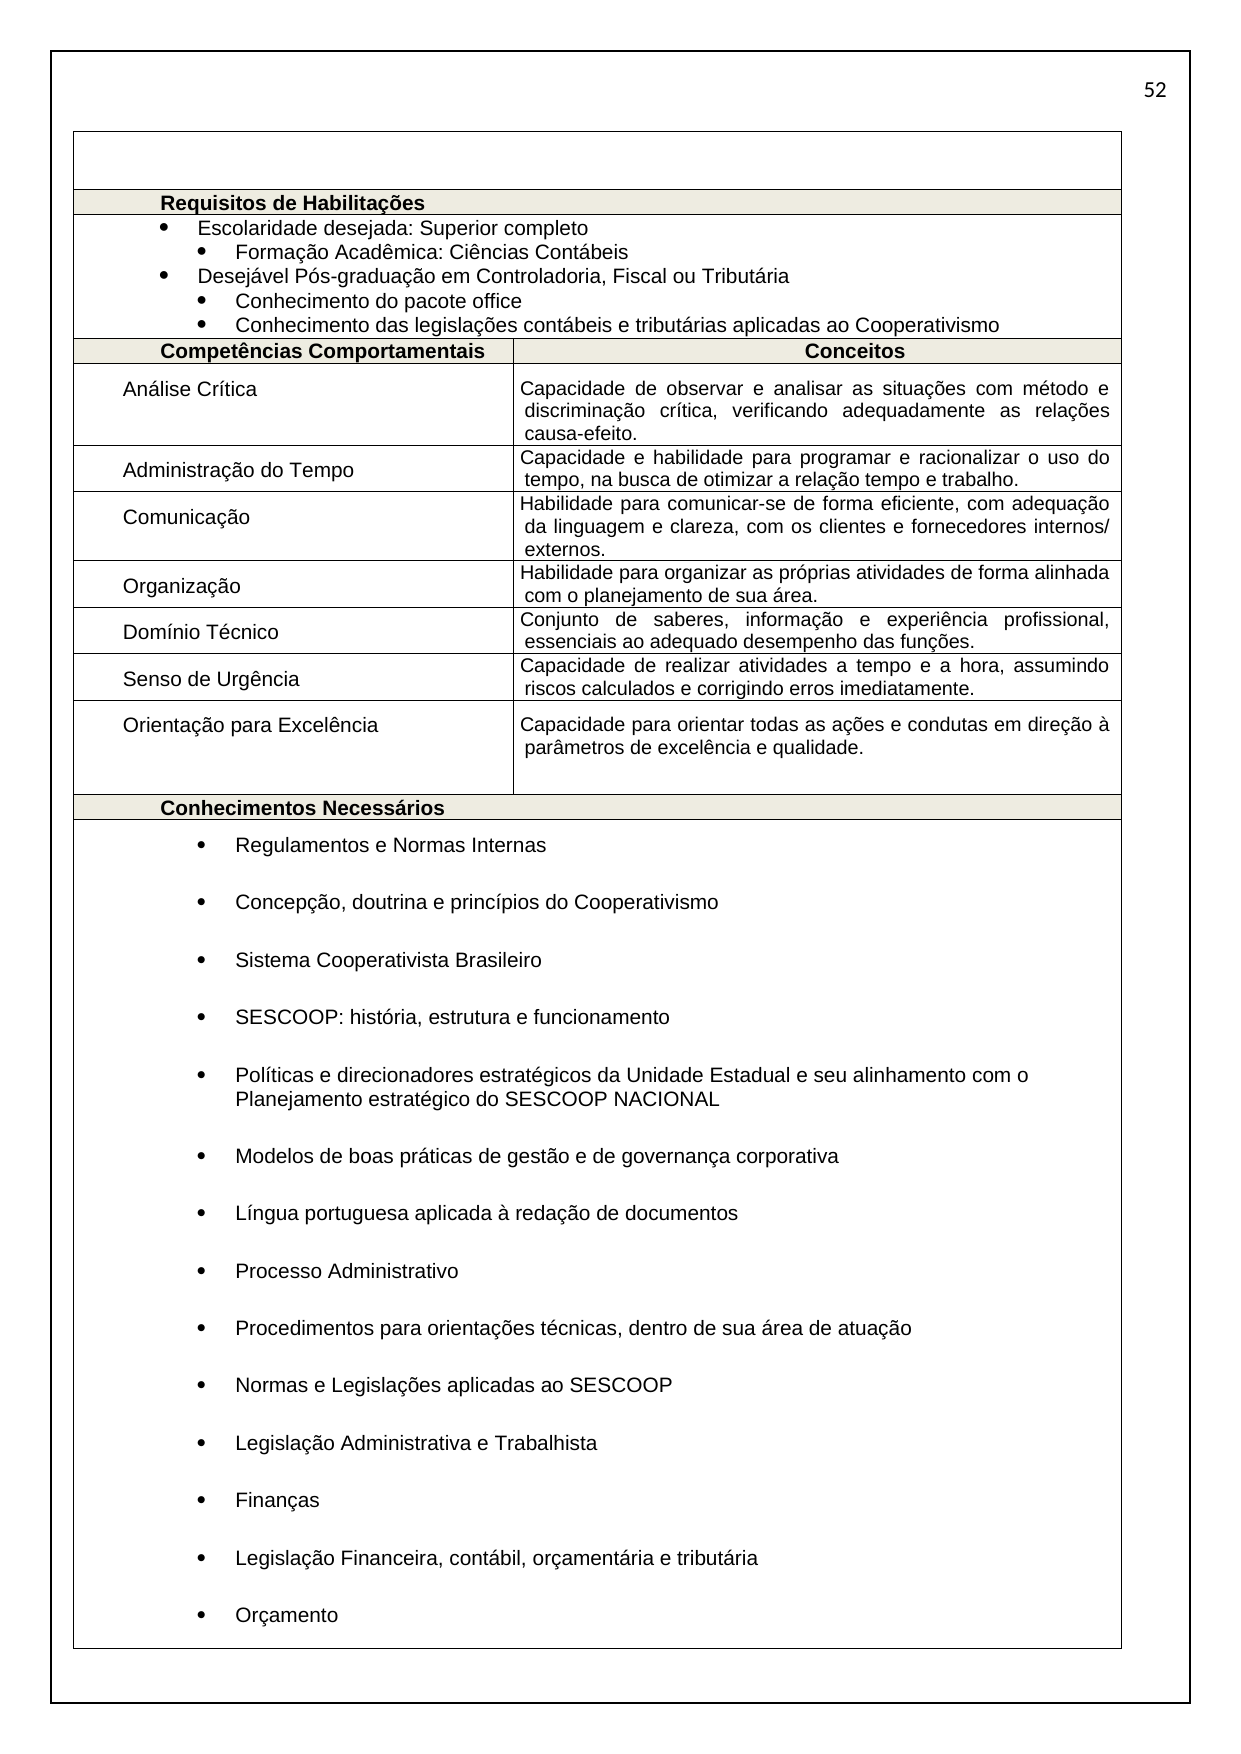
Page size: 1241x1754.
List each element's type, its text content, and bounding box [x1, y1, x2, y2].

table_cell Habilidade para organizar as próprias atividades de forma alinhada com o planejamento de sua área. [514, 561, 1121, 607]
table_cell Conjunto de saberes, informação e experiência profissional, essenciais ao adequado desempenho das funções. [514, 608, 1121, 653]
table_cell Domínio Técnico [74, 608, 513, 653]
table_cell Capacidade e habilidade para programar e racionalizar o uso do tempo, na busca de otimizar a relação tempo e trabalho. [514, 446, 1121, 491]
table_cell Conceitos [514, 339, 1121, 363]
table_cell Análise Crítica [74, 364, 513, 444]
table_cell Capacidade de realizar atividades a tempo e a hora, assumindo riscos calculados e corrigindo erros imediatamente. [514, 654, 1121, 699]
table_cell Administração do Tempo [74, 446, 513, 491]
table_cell Organização [74, 561, 513, 607]
table_cell Regulamentos e Normas Internas Concepção, doutrina e princípios do Cooperativismo Sistema Cooperativista Brasileiro SESCOOP: história, estrutura e funcionamento Políticas e direcionadores estratégicos da Unidade Estadual e seu alinhamento com o Planejamento estratégico do SESCOOP NACIONAL Modelos de boas práticas de gestão e de governança corporativa Língua portuguesa aplicada à redação de documentos Processo Administrativo Procedimentos para orientações técnicas, dentro de sua área de atuação Normas e Legislações aplicadas ao SESCOOP Legislação Administrativa e Trabalhista Finanças Legislação Financeira, contábil, orçamentária e tributária Orçamento Regulamento e controle do patrimônio Contabilidade Análise econômica, financeira e tributária de cooperativa Técnicas e estatísticas para coleta e tabulação de dados Métodos de pesquisas qualitativa e quantitativa Políticas e estratégias de desenvolvimento socioeconômico Controle interno e externo da Administração Pública Elaboração e acompanhamento de indicadores Legislação de Contratos, Convênios e Licitações [74, 820, 1121, 1648]
table_cell Habilidade para comunicar-se de forma eficiente, com adequação da linguagem e clareza, com os clientes e fornecedores internos/ externos. [514, 492, 1121, 560]
table_cell Orientação para Excelência [74, 701, 513, 794]
table_cell Competências Comportamentais [74, 339, 513, 363]
table_cell Comunicação [74, 492, 513, 560]
table_cell Requisitos de Habilitações [74, 190, 1121, 214]
table_cell [74, 132, 1121, 189]
table_cell Senso de Urgência [74, 654, 513, 699]
table_cell Capacidade para orientar todas as ações e condutas em direção à parâmetros de excelência e qualidade. [514, 701, 1121, 794]
table_cell Conhecimentos Necessários [74, 795, 1121, 819]
table_cell Escolaridade desejada: Superior completo Formação Acadêmica: Ciências Contábeis Desejável Pós-graduação em Controladoria, Fiscal ou Tributária Conhecimento do pacote office Conhecimento das legislações contábeis e tributárias aplicadas ao Cooperativismo [74, 215, 1121, 338]
table_cell Capacidade de observar e analisar as situações com método e discriminação crítica, verificando adequadamente as relações causa-efeito. [514, 364, 1121, 444]
